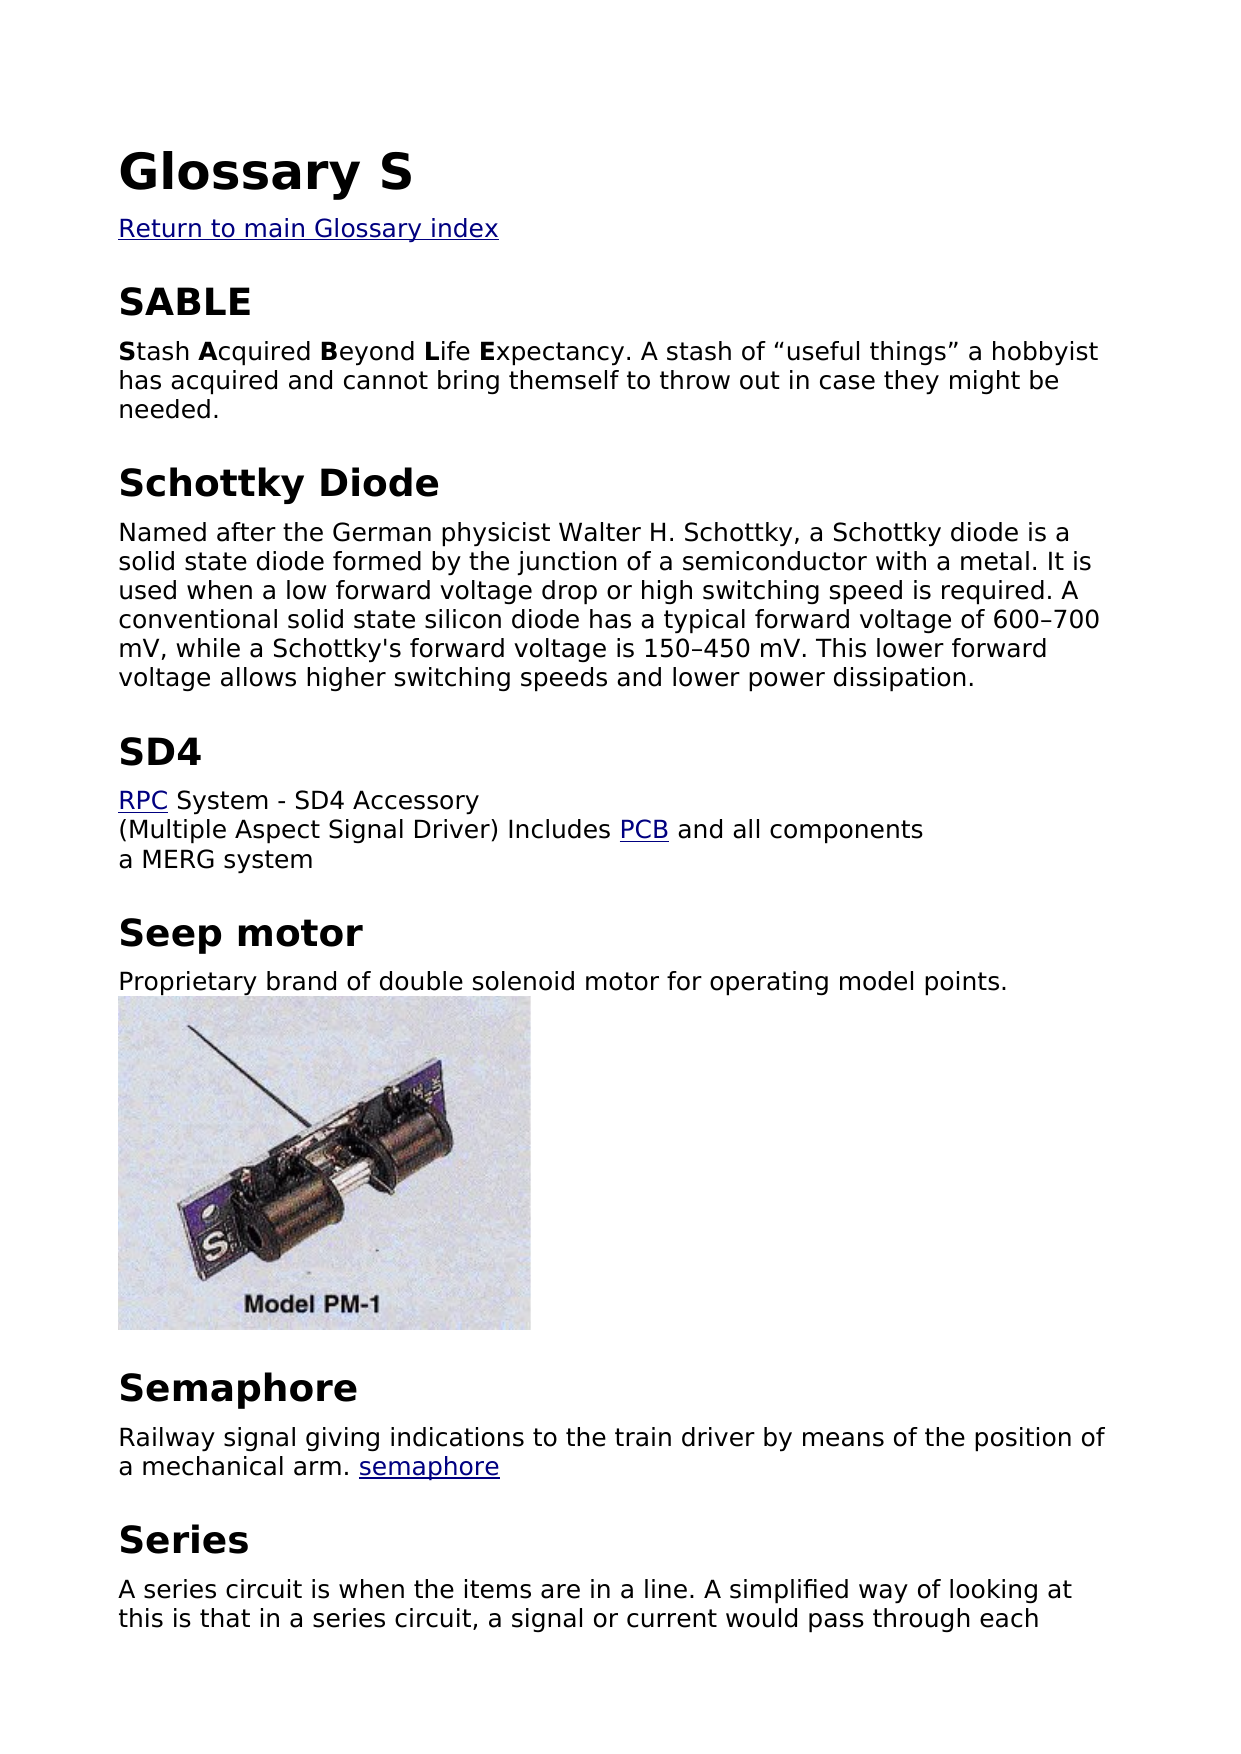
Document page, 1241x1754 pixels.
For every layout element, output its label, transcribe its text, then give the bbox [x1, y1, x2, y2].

text A series circuit is when the items are in a line. A simplified way of looking at this is that in a series circuit, a signal or current would pass through each [118, 1575, 1122, 1633]
text Return to main Glossary index [118, 214, 1122, 243]
subtitle Semaphore [118, 1367, 1122, 1411]
subtitle Seep motor [118, 911, 1122, 955]
subtitle Series [118, 1519, 1122, 1563]
subtitle SABLE [118, 281, 1122, 324]
text RPC System - SD4 Accessory (Multiple Aspect Signal Driver) Includes PCB and all components a MERG system [118, 786, 1122, 874]
text Railway signal giving indications to the train driver by means of the position of a mechanical arm. semaphore [118, 1423, 1122, 1482]
subtitle SD4 [118, 730, 1122, 774]
subtitle Schottky Diode [118, 462, 1122, 505]
picture [118, 996, 531, 1330]
text Proprietary brand of double solenoid motor for operating model points. [118, 968, 1122, 1329]
text Named after the German physicist Walter H. Schottky, a Schottky diode is a solid state diode formed by the junction of a semiconductor with a metal. It is used when a low forward voltage drop or high switching speed is required. A conventional solid state silicon diode has a typical forward voltage of 600–700 mV, while a Schottky's forward voltage is 150–450 mV. This lower forward voltage allows higher switching speeds and lower power dissipation. [118, 518, 1122, 693]
subtitle Glossary S [118, 143, 1122, 201]
text Stash Acquired Beyond Life Expectancy. A stash of “useful things” a hobbyist has acquired and cannot bring themself to throw out in case they might be needed. [118, 337, 1122, 424]
